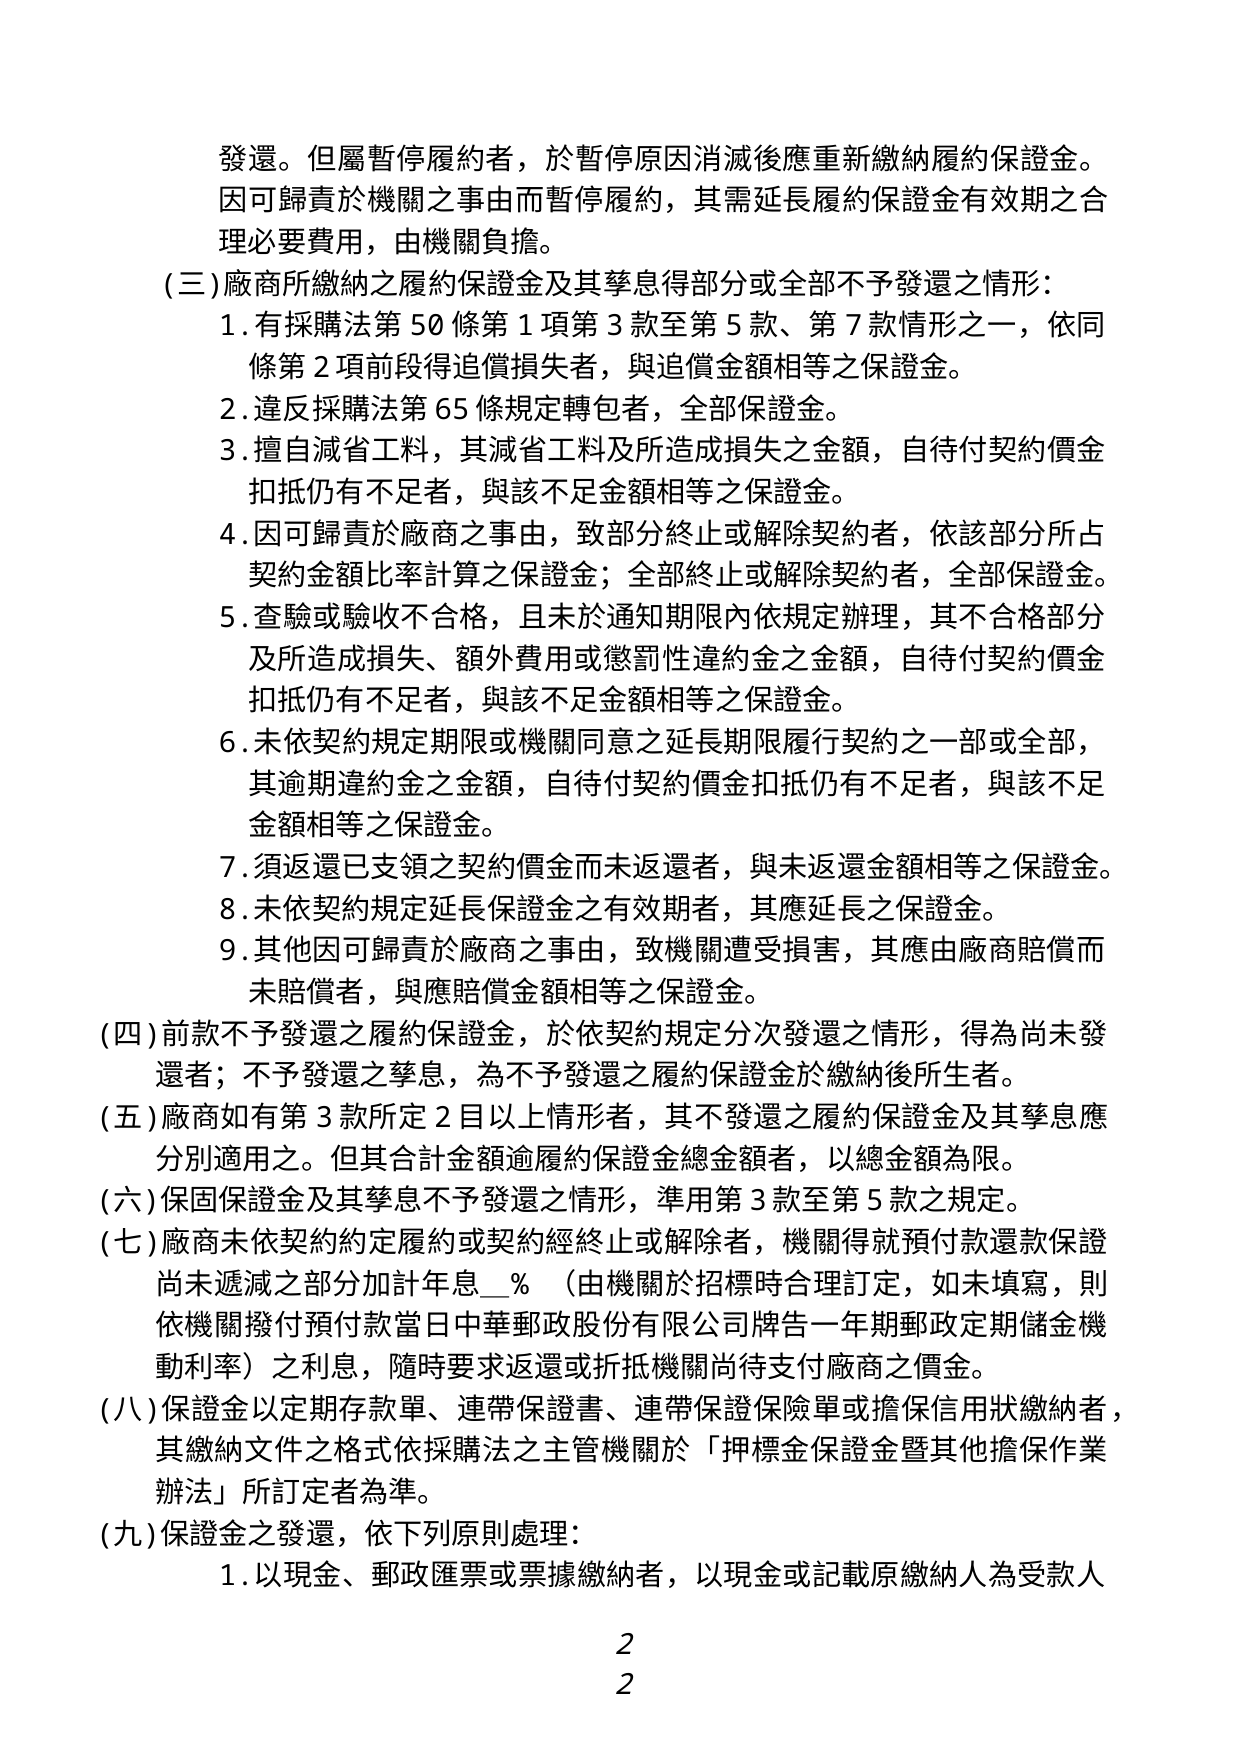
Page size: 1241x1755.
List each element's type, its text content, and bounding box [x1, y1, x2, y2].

text 9.其他因可歸責於廠商之事由，致機關遭受損害，其應由廠商賠償而未賠償者，與應賠償金額相等之保證金。 [218, 927, 1108, 1011]
text (七)廠商未依契約約定履約或契約經終止或解除者，機關得就預付款還款保證尚未遞減之部分加計年息＿% （由機關於招標時合理訂定，如未填寫，則依機關撥付預付款當日中華郵政股份有限公司牌告一年期郵政定期儲金機動利率）之利息，隨時要求返還或折抵機關尚待支付廠商之價金。 [96, 1219, 1110, 1386]
text 1.以現金、郵政匯票或票據繳納者，以現金或記載原繳納人為受款人 [218, 1552, 1108, 1594]
text (四)前款不予發還之履約保證金，於依契約規定分次發還之情形，得為尚未發還者；不予發還之孳息，為不予發還之履約保證金於繳納後所生者。 [96, 1011, 1110, 1094]
text (八)保證金以定期存款單、連帶保證書、連帶保證保險單或擔保信用狀繳納者，其繳納文件之格式依採購法之主管機關於「押標金保證金暨其他擔保作業辦法」所訂定者為準。 [96, 1386, 1110, 1511]
text 8.未依契約規定延長保證金之有效期者，其應延長之保證金。 [218, 886, 1108, 927]
text 3.擅自減省工料，其減省工料及所造成損失之金額，自待付契約價金扣抵仍有不足者，與該不足金額相等之保證金。 [218, 427, 1108, 511]
text 4.因可歸責於廠商之事由，致部分終止或解除契約者，依該部分所占契約金額比率計算之保證金；全部終止或解除契約者，全部保證金。 [218, 511, 1108, 594]
text (三)廠商所繳納之履約保證金及其孳息得部分或全部不予發還之情形： [159, 261, 1110, 302]
text 5.查驗或驗收不合格，且未於通知期限內依規定辦理，其不合格部分及所造成損失、額外費用或懲罰性違約金之金額，自待付契約價金扣抵仍有不足者，與該不足金額相等之保證金。 [218, 594, 1108, 719]
text 1.有採購法第50條第1項第3款至第5款、第7款情形之一，依同條第2項前段得追償損失者，與追償金額相等之保證金。 [218, 302, 1108, 386]
text 6.未依契約規定期限或機關同意之延長期限履行契約之一部或全部，其逾期違約金之金額，自待付契約價金扣抵仍有不足者，與該不足金額相等之保證金。 [218, 719, 1108, 844]
text (九)保證金之發還，依下列原則處理： [96, 1511, 1110, 1552]
text 7.須返還已支領之契約價金而未返還者，與未返還金額相等之保證金。 [218, 844, 1108, 886]
text (六)保固保證金及其孳息不予發還之情形，準用第3款至第5款之規定。 [96, 1177, 1110, 1219]
text 2.違反採購法第65條規定轉包者，全部保證金。 [218, 386, 1108, 427]
text 發還。但屬暫停履約者，於暫停原因消滅後應重新繳納履約保證金。因可歸責於機關之事由而暫停履約，其需延長履約保證金有效期之合理必要費用，由機關負擔。 [159, 136, 1110, 261]
text (五)廠商如有第3款所定2目以上情形者，其不發還之履約保證金及其孳息應分別適用之。但其合計金額逾履約保證金總金額者，以總金額為限。 [96, 1094, 1110, 1177]
